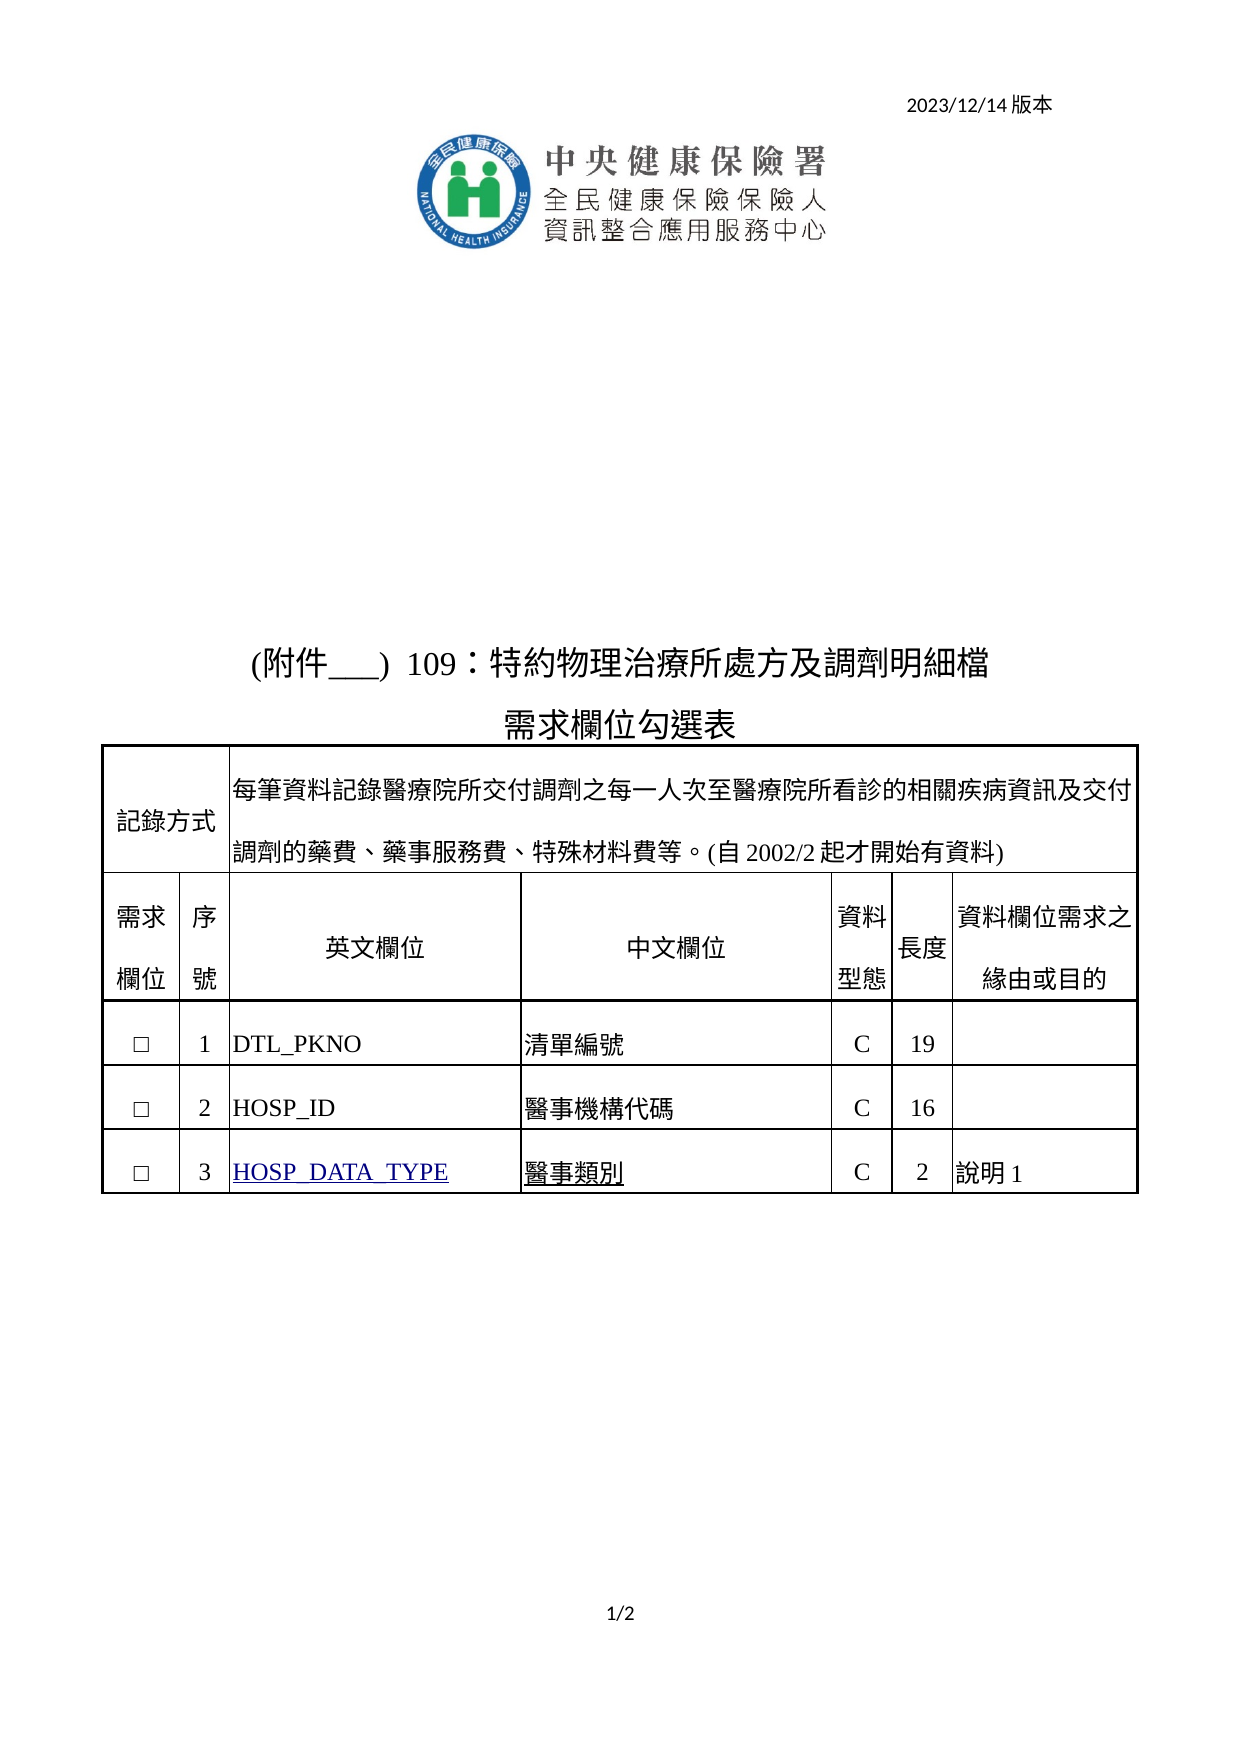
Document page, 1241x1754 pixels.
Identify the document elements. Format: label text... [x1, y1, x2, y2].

table_cell HOSP_ID [230, 1066, 520, 1128]
table_cell [953, 1002, 1136, 1064]
table_cell 記錄方式 [104, 747, 229, 872]
table_cell □ [104, 1130, 179, 1192]
table_cell 醫事類別 [522, 1130, 831, 1192]
table_cell C [832, 1002, 891, 1064]
table_cell 中文欄位 [522, 873, 831, 998]
table_cell HOSP_DATA_TYPE [230, 1130, 520, 1192]
table_cell 19 [893, 1002, 952, 1064]
table_cell 英文欄位 [230, 873, 520, 998]
table_cell 每筆資料記錄醫療院所交付調劑之每一人次至醫療院所看診的相關疾病資訊及交付調劑的藥費、藥事服務費、特殊材料費等。(自2002/2起才開始有資料) [230, 747, 1136, 872]
table_cell 長度 [893, 873, 952, 998]
table_header (附件___) 109：特約物理治療所處方及調劑明細檔 需求欄位勾選表 [103, 619, 1138, 744]
table_cell 2 [180, 1066, 229, 1128]
table_cell 資料欄位需求之 緣由或目的 [953, 873, 1136, 998]
table_cell C [832, 1066, 891, 1128]
table_cell DTL_PKNO [230, 1002, 520, 1064]
table_cell □ [104, 1066, 179, 1128]
table_cell 序 號 [180, 873, 229, 998]
table_cell 說明1 [953, 1130, 1136, 1192]
table_cell [953, 1066, 1136, 1128]
table_cell 資料型態 [832, 873, 891, 998]
table_cell 清單編號 [522, 1002, 831, 1064]
table_cell 需求欄位 [104, 873, 179, 998]
table_cell 醫事機構代碼 [522, 1066, 831, 1128]
table_cell 2 [893, 1130, 952, 1192]
table_cell 3 [180, 1130, 229, 1192]
table_cell C [832, 1130, 891, 1192]
table_cell 16 [893, 1066, 952, 1128]
table_cell □ [104, 1002, 179, 1064]
table_cell 1 [180, 1002, 229, 1064]
